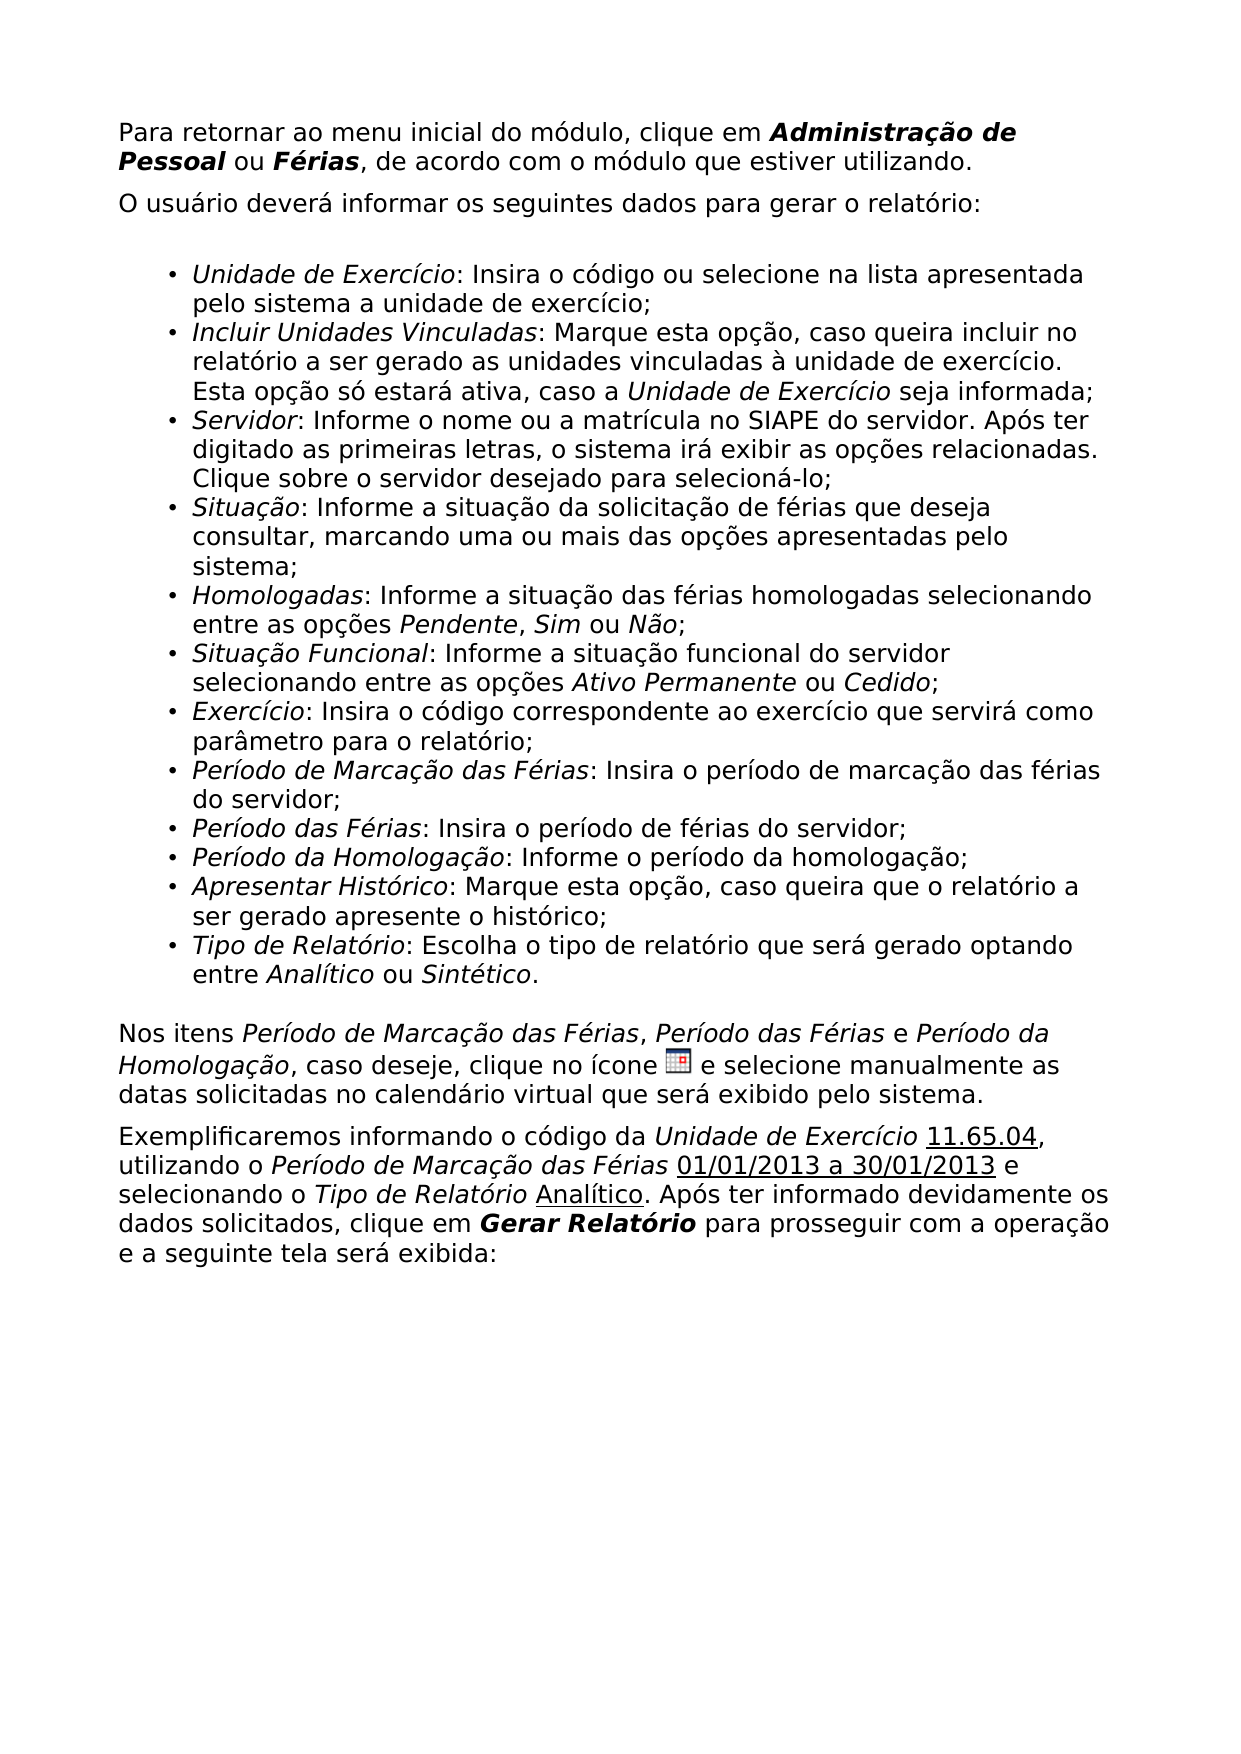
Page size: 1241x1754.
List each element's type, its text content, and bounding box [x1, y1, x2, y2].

picture [665, 1047, 693, 1075]
text Para retornar ao menu inicial do módulo, clique em Administração de Pessoal ou Férias, de acordo com o módulo que estiver utilizando. [118, 118, 1122, 176]
list Tipo de Relatório: Escolha o tipo de relatório que será gerado optando entre Analítico ou Sintético. [177, 931, 1122, 989]
list Período da Homologação: Informe o período da homologação; [177, 843, 1122, 873]
list Apresentar Histórico: Marque esta opção, caso queira que o relatório a ser gerado apresente o histórico; [177, 873, 1122, 931]
list Período de Marcação das Férias: Insira o período de marcação das férias do servidor; [177, 756, 1122, 814]
list Exercício: Insira o código correspondente ao exercício que servirá como parâmetro para o relatório; [177, 698, 1122, 756]
list Unidade de Exercício: Insira o código ou selecione na lista apresentada pelo sistema a unidade de exercício; [177, 260, 1122, 318]
text Nos itens Período de Marcação das Férias, Período das Férias e Período da Homologação, caso deseje, clique no ícone e selecione manualmente as datas solicitadas no calendário virtual que será exibido pelo sistema. [118, 1019, 1122, 1109]
list Situação Funcional: Informe a situação funcional do servidor selecionando entre as opções Ativo Permanente ou Cedido; [177, 639, 1122, 698]
text Exemplificaremos informando o código da Unidade de Exercício 11.65.04, utilizando o Período de Marcação das Férias 01/01/2013 a 30/01/2013 e selecionando o Tipo de Relatório Analítico. Após ter informado devidamente os dados solicitados, clique em Gerar Relatório para prosseguir com a operação e a seguinte tela será exibida: [118, 1122, 1122, 1268]
list Incluir Unidades Vinculadas: Marque esta opção, caso queira incluir no relatório a ser gerado as unidades vinculadas à unidade de exercício. Esta opção só estará ativa, caso a Unidade de Exercício seja informada; [177, 318, 1122, 406]
list Servidor: Informe o nome ou a matrícula no SIAPE do servidor. Após ter digitado as primeiras letras, o sistema irá exibir as opções relacionadas. Clique sobre o servidor desejado para selecioná-lo; [177, 406, 1122, 493]
text O usuário deverá informar os seguintes dados para gerar o relatório: [118, 189, 1122, 218]
list Situação: Informe a situação da solicitação de férias que deseja consultar, marcando uma ou mais das opções apresentadas pelo sistema; [177, 493, 1122, 581]
list Homologadas: Informe a situação das férias homologadas selecionando entre as opções Pendente, Sim ou Não; [177, 581, 1122, 639]
list Período das Férias: Insira o período de férias do servidor; [177, 814, 1122, 843]
